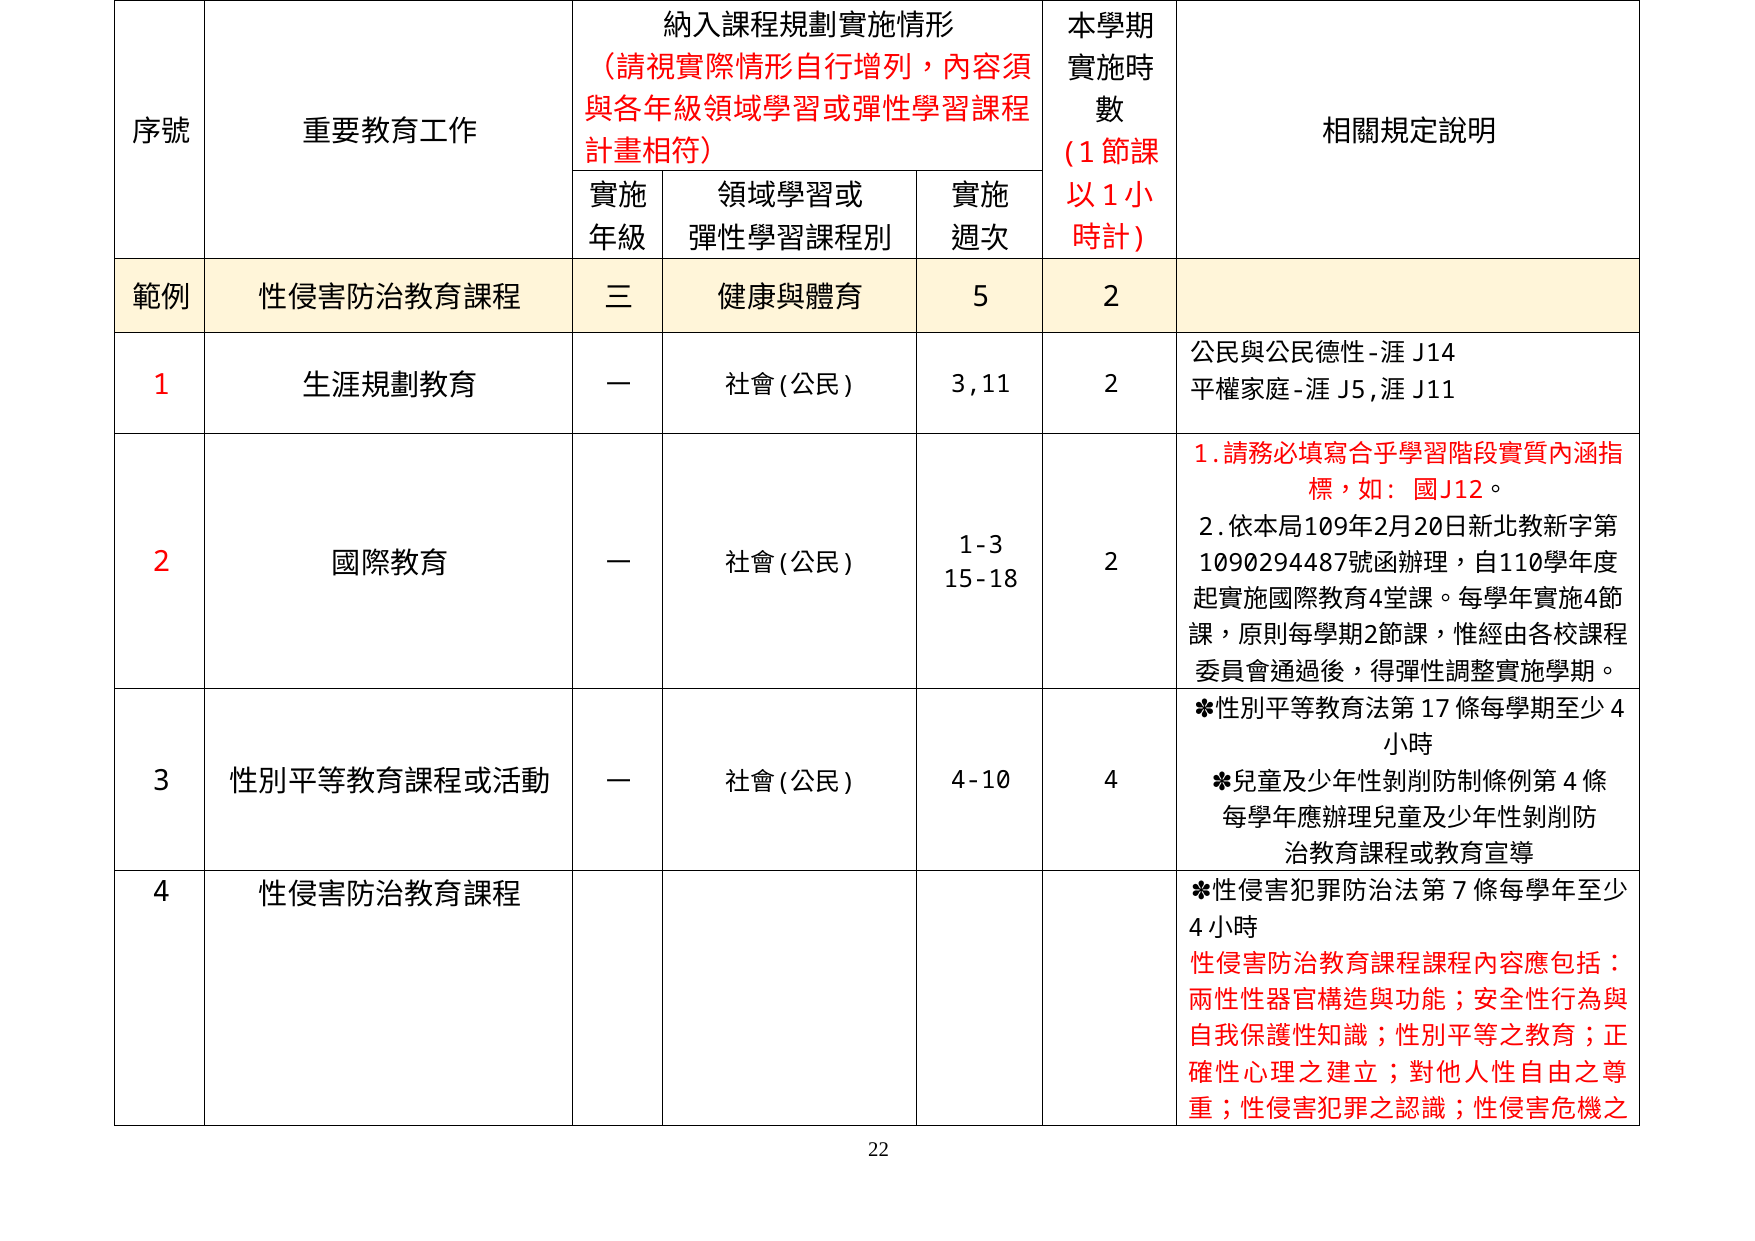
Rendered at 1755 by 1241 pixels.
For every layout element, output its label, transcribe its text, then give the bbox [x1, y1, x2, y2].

table_cell 實施年級 [573, 171, 662, 257]
table_cell 實施 週次 [917, 171, 1042, 257]
table_cell ✽性別平等教育法第17條每學期至少4小時 ✽兒童及少年性剝削防制條例第4條 每學年應辦理兒童及少年性剝削防 治教育課程或教育宣導 [1177, 689, 1639, 870]
table_header 相關規定說明 [1177, 1, 1639, 257]
table_cell 4-10 [917, 689, 1042, 870]
table_cell 2 [115, 434, 204, 687]
table_cell 領域學習或 彈性學習課程別 [663, 171, 916, 257]
table_cell 性侵害防治教育課程 [205, 259, 572, 332]
table_cell 3 [115, 689, 204, 870]
table_header 序號 [115, 1, 204, 257]
table_header 本學期 實施時數 (1節課以1小時計) [1043, 1, 1176, 257]
table_cell 一 [573, 689, 662, 870]
table_cell 1 [115, 333, 204, 433]
table_cell 健康與體育 [663, 259, 916, 332]
table_header 重要教育工作 [205, 1, 572, 257]
table_cell [1177, 259, 1639, 332]
table_cell 生涯規劃教育 [205, 333, 572, 433]
table_cell 1-3 15-18 [917, 434, 1042, 687]
table_cell 性別平等教育課程或活動 [205, 689, 572, 870]
table_cell ✽性侵害犯罪防治法第7條每學年至少4小時 性侵害防治教育課程課程內容應包括：兩性性器官構造與功能；安全性行為與自我保護性知識；性別平等之教育；正確性心理之建立；對他人性自由之尊重；性侵害犯罪之認識；性侵害危機之 [1177, 871, 1639, 1124]
table_cell 社會(公民) [663, 333, 916, 433]
table_cell [573, 871, 662, 1124]
table_cell 4 [115, 871, 204, 1124]
table_cell 4 [1043, 689, 1176, 870]
table_cell 2 [1043, 434, 1176, 687]
table_cell 一 [573, 333, 662, 433]
table_cell 公民與公民德性-涯J14 平權家庭-涯J5,涯J11 [1177, 333, 1639, 433]
table_cell 5 [917, 259, 1042, 332]
table_header 納入課程規劃實施情形 （請視實際情形自行增列，內容須與各年級領域學習或彈性學習課程計畫相符） [573, 1, 1042, 170]
table_cell 3,11 [917, 333, 1042, 433]
table_cell [1043, 871, 1176, 1124]
table_cell 2 [1043, 259, 1176, 332]
table_cell 社會(公民) [663, 689, 916, 870]
table_cell 範例 [115, 259, 204, 332]
table_cell 國際教育 [205, 434, 572, 687]
table_cell 性侵害防治教育課程 [205, 871, 572, 1124]
table_cell 2 [1043, 333, 1176, 433]
table_cell 三 [573, 259, 662, 332]
table_cell [663, 871, 916, 1124]
table_cell 1.請務必填寫合乎學習階段實質內涵指標，如: 國J12。 2.依本局109年2月20日新北教新字第1090294487號函辦理，自110學年度起實施國際教育4堂課。每學年實施4節課，原則每學期2節課，惟經由各校課程委員會通過後，得彈性調整實施學期。 [1177, 434, 1639, 687]
table_cell 一 [573, 434, 662, 687]
table_cell 社會(公民) [663, 434, 916, 687]
table_cell [917, 871, 1042, 1124]
